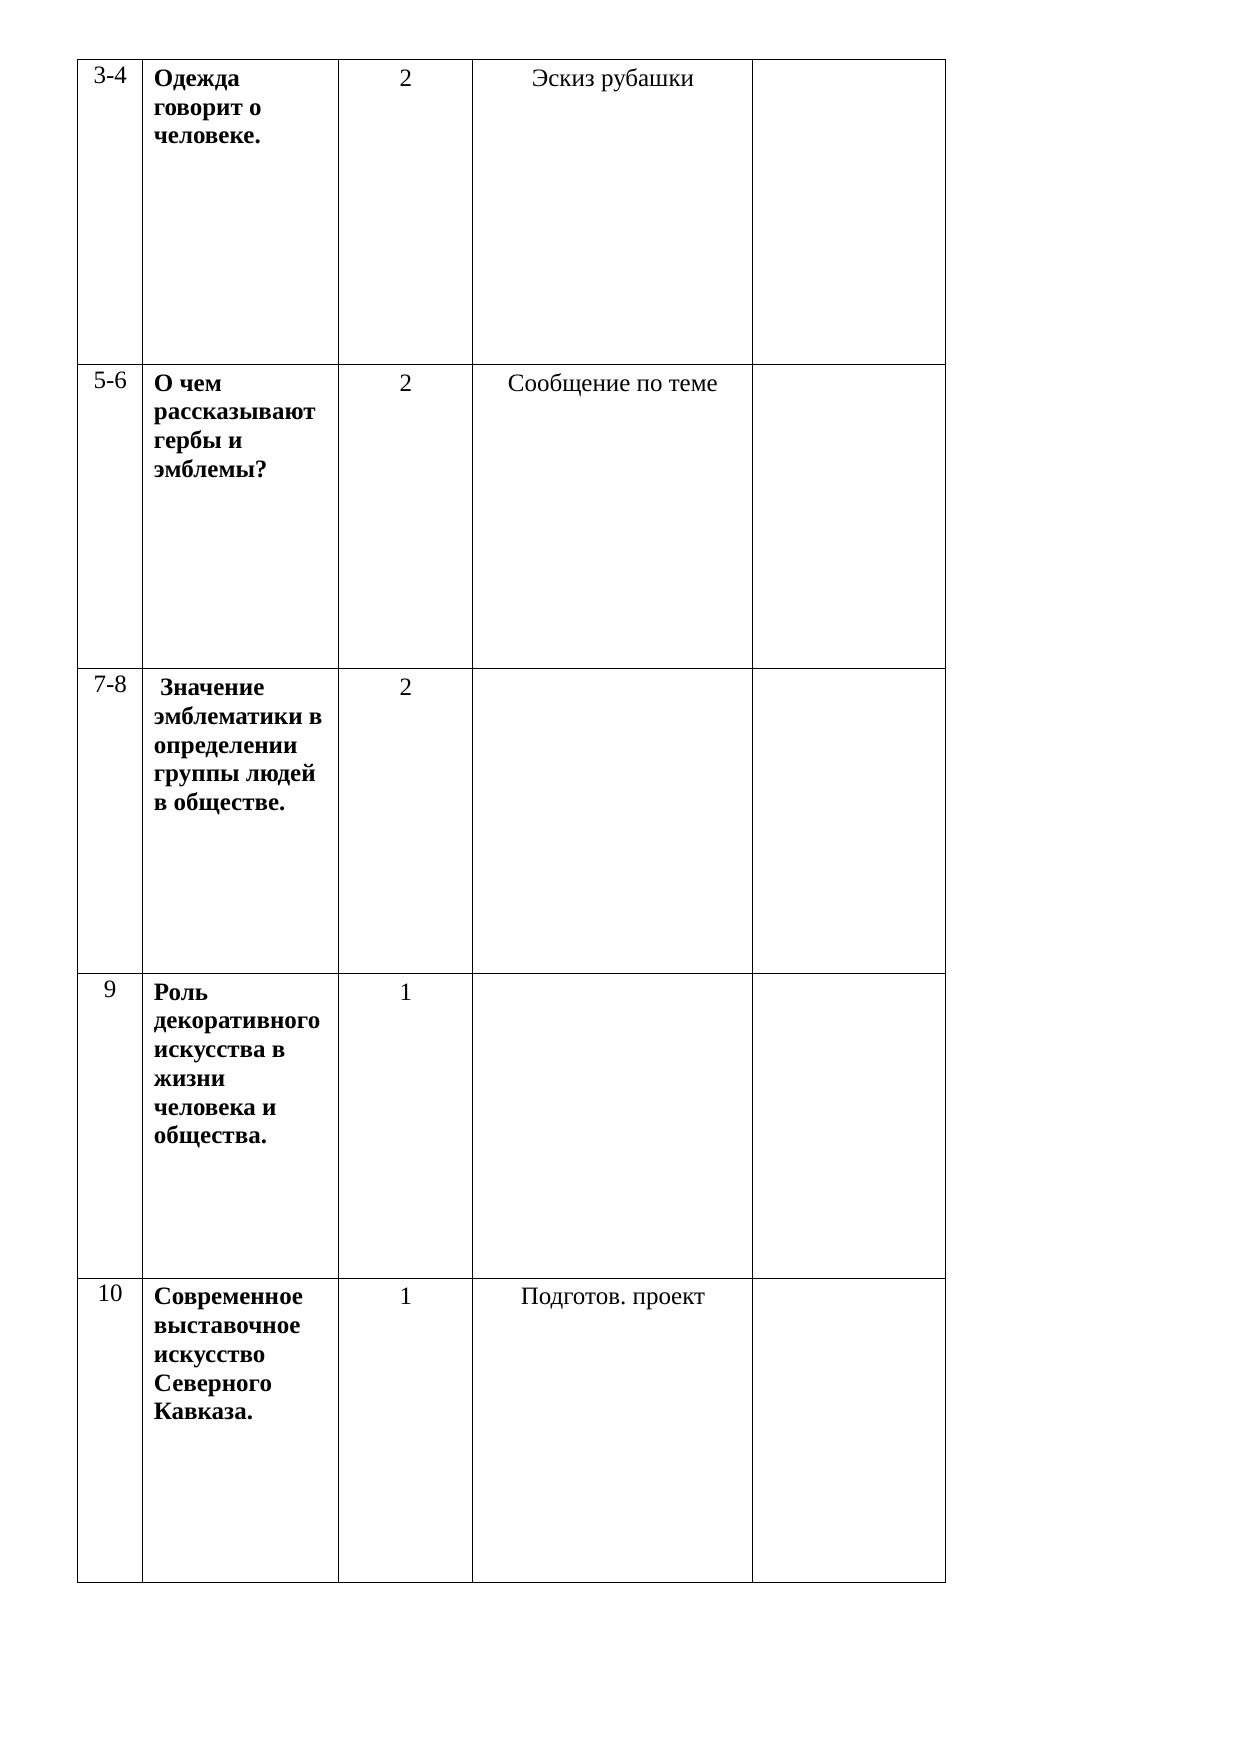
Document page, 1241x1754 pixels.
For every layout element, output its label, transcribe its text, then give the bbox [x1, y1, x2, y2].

table_cell Подготов. проект [473, 1279, 752, 1582]
table_cell [753, 365, 945, 668]
table_cell [473, 669, 752, 973]
table_cell Эскиз рубашки [473, 60, 752, 364]
table_cell 5-6 [78, 365, 142, 668]
table_cell Роль декоративного искусства в жизни человека и общества. [143, 974, 338, 1277]
table_cell 7-8 [78, 669, 142, 973]
table_cell [753, 60, 945, 364]
table_cell О чем рассказывают гербы и эмблемы? [143, 365, 338, 668]
table_cell Сообщение по теме [473, 365, 752, 668]
table_cell 2 [339, 60, 472, 364]
table_cell Современное выставочное искусство Северного Кавказа. [143, 1279, 338, 1582]
table_cell [753, 669, 945, 973]
table_cell 1 [339, 974, 472, 1277]
table_cell [753, 974, 945, 1277]
table_cell 2 [339, 669, 472, 973]
table_cell Значение эмблематики в определении группы людей в обществе. [143, 669, 338, 973]
table_cell 9 [78, 974, 142, 1277]
table_cell 1 [339, 1279, 472, 1582]
table_cell 3-4 [78, 60, 142, 364]
table_cell 2 [339, 365, 472, 668]
table_cell [753, 1279, 945, 1582]
table_cell Одежда говорит о человеке. [143, 60, 338, 364]
table_cell 10 [78, 1279, 142, 1582]
table_cell [473, 974, 752, 1277]
